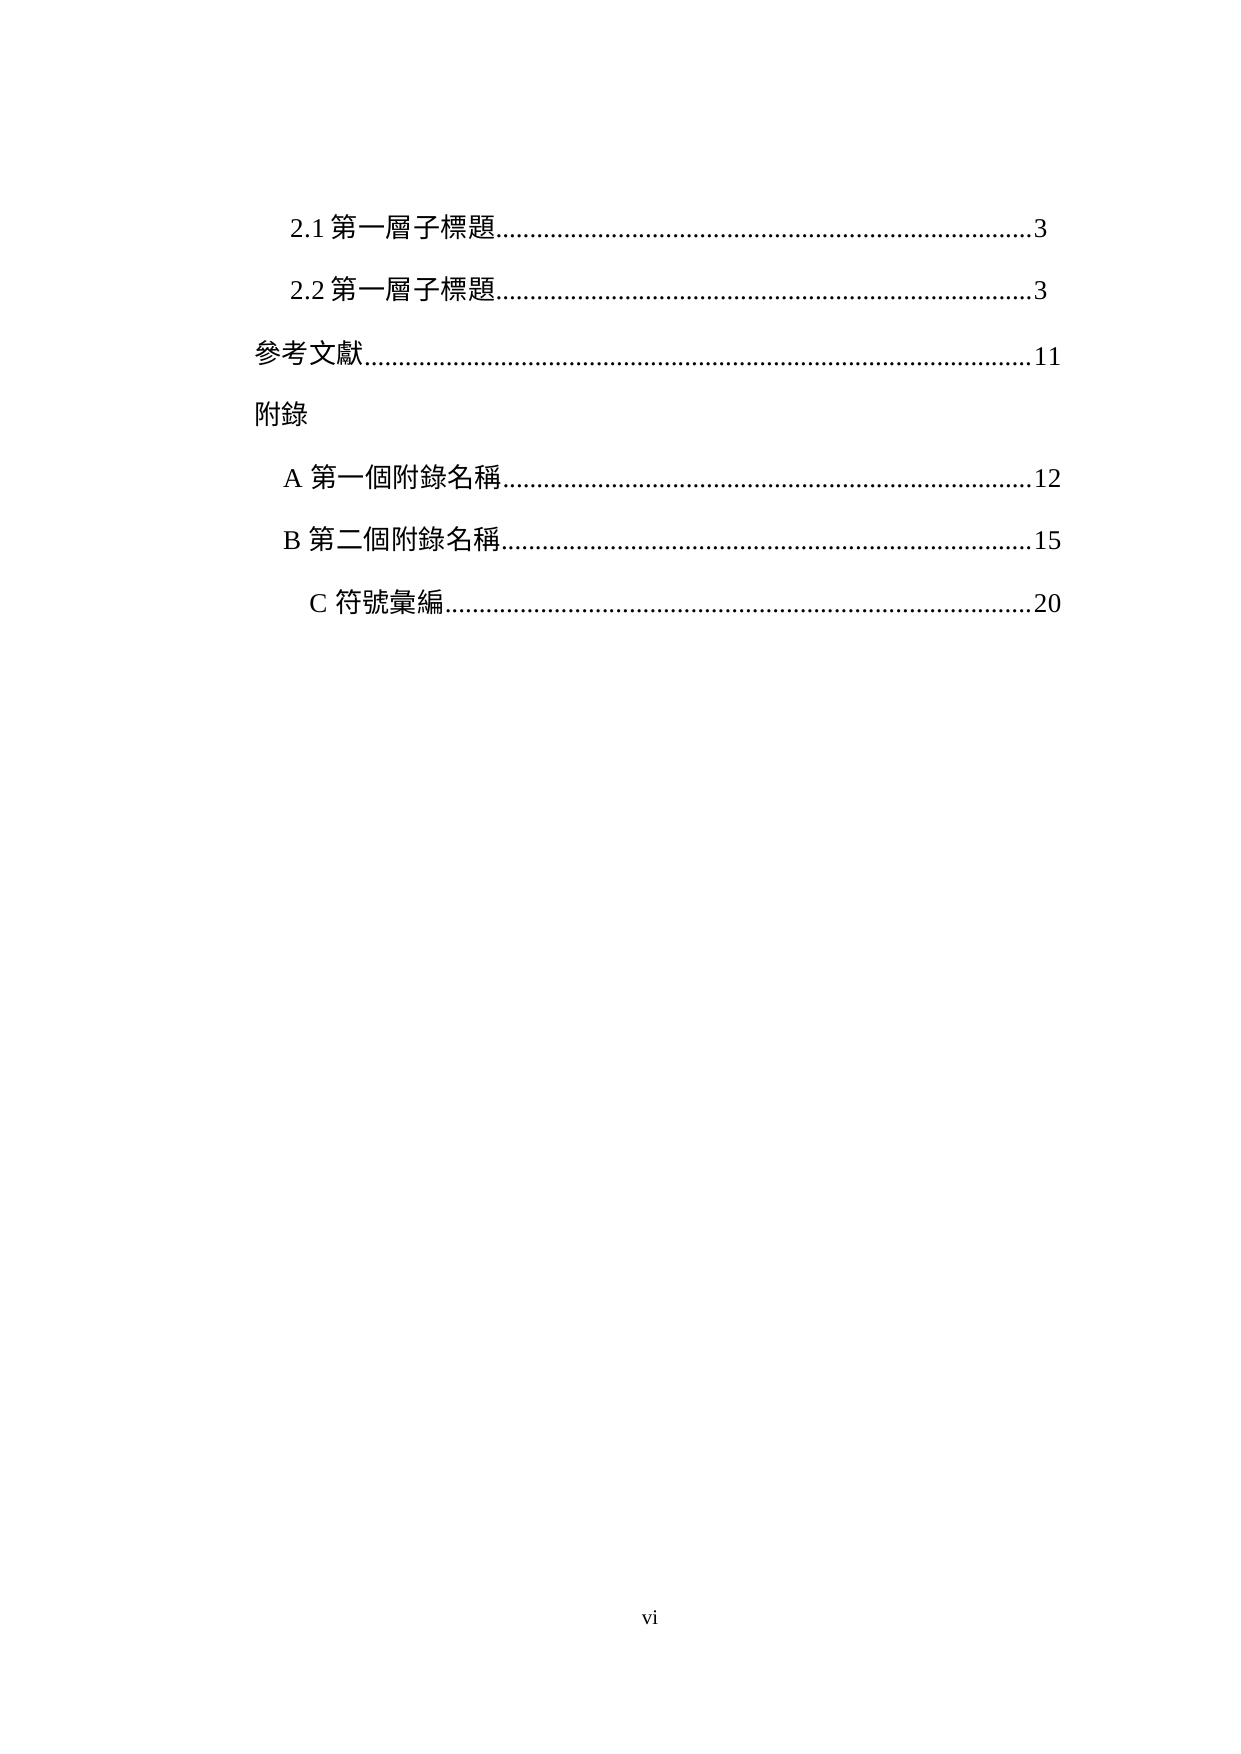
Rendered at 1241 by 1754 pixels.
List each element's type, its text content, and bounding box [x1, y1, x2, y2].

text 參考文獻 11 [207, 309, 1092, 371]
text B 第二個附錄名稱 15 [207, 496, 1092, 559]
text 2.2第一層子標題 3 [207, 246, 1092, 309]
text 2.1第一層子標題 3 [207, 184, 1092, 246]
text C 符號彙編 20 [207, 559, 1092, 621]
text 附錄 [207, 371, 1092, 434]
text A 第一個附錄名稱 12 [207, 434, 1092, 496]
